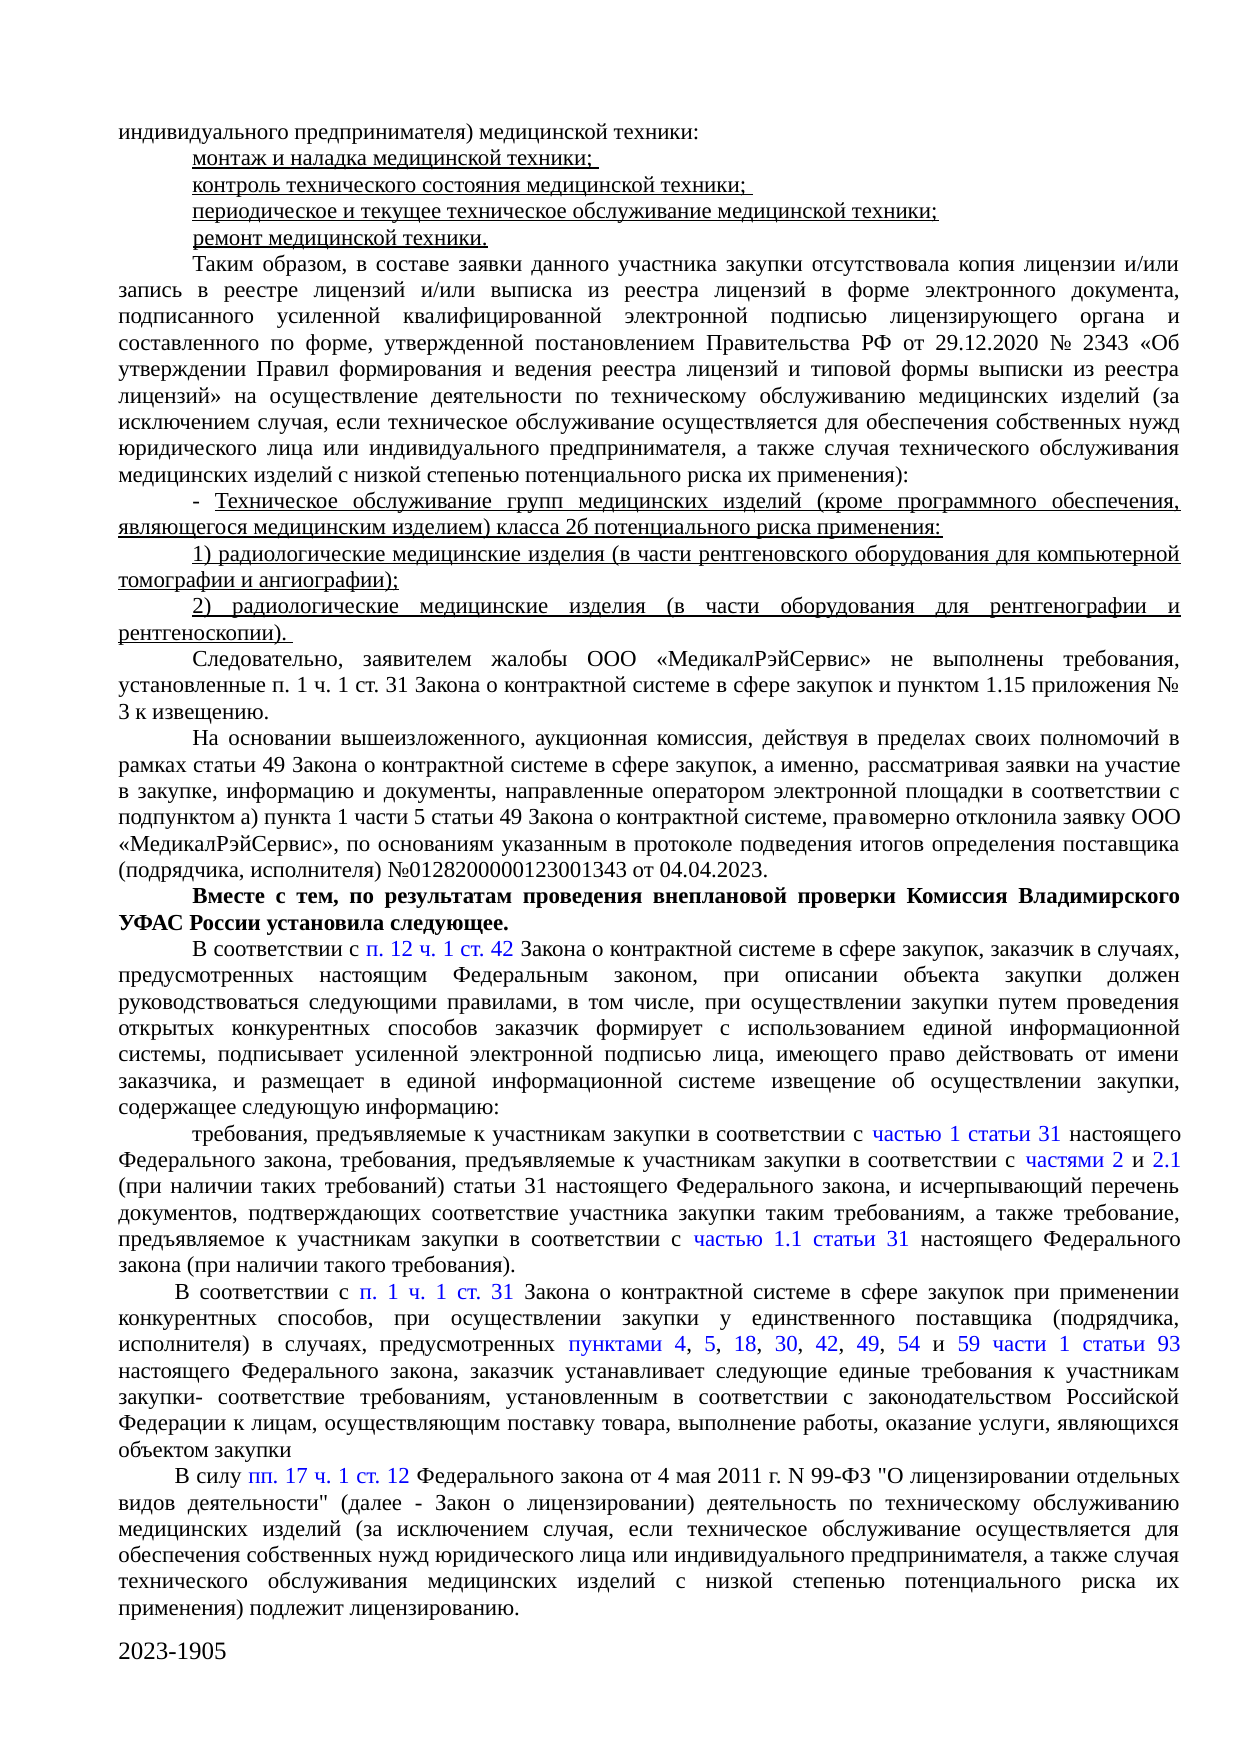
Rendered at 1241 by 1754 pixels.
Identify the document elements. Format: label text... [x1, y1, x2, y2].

text контроль технического состояния медицинской техники; [118, 171, 1181, 197]
text требования, предъявляемые к участникам закупки в соответствии с частью 1 статьи 31 настоящего Федерального закона, требования, предъявляемые к участникам закупки в соответствии с частями 2 и 2.1 (при наличии таких требований) статьи 31 настоящего Федерального закона, и исчерпывающий перечень документов, подтверждающих соответствие участника закупки таким требованиям, а также требование, предъявляемое к участникам закупки в соответствии с частью 1.1 статьи 31 настоящего Федерального закона (при наличии такого требования). [118, 1119, 1181, 1278]
text На основании вышеизложенного, аукционная комиссия, действуя в пределах своих полномочий в рамках статьи 49 Закона о контрактной системе в сфере закупок, а именно, рассматривая заявки на участие в закупке, информацию и документы, направленные оператором электронной площадки в соответствии с подпунктом а) пункта 1 части 5 статьи 49 Закона о контрактной системе, правомерно отклонила заявку ООО «МедикалРэйСервис», по основаниям указанным в протоколе подведения итогов определения поставщика (подрядчика, исполнителя) №0128200000123001343 от 04.04.2023. [118, 724, 1181, 882]
text периодическое и текущее техническое обслуживание медицинской техники; [118, 197, 1181, 223]
text индивидуального предпринимателя) медицинской техники: [118, 118, 1181, 144]
text 1) радиологические медицинские изделия (в части рентгеновского оборудования для компьютерной томографии и ангиографии); [118, 540, 1181, 592]
text Таким образом, в составе заявки данного участника закупки отсутствовала копия лицензии и/или запись в реестре лицензий и/или выписка из реестра лицензий в форме электронного документа, подписанного усиленной квалифицированной электронной подписью лицензирующего органа и составленного по форме, утвержденной постановлением Правительства РФ от 29.12.2020 № 2343 «Об утверждении Правил формирования и ведения реестра лицензий и типовой формы выписки из реестра лицензий» на осуществление деятельности по техническому обслуживанию медицинских изделий (за исключением случая, если техническое обслуживание осуществляется для обеспечения собственных нужд юридического лица или индивидуального предпринимателя, а также случая технического обслуживания медицинских изделий с низкой степенью потенциального риска их применения): [118, 250, 1181, 487]
text монтаж и наладка медицинской техники; [118, 144, 1181, 171]
text - Техническое обслуживание групп медицинских изделий (кроме программного обеспечения, являющегося медицинским изделием) класса 2б потенциального риска применения: [118, 487, 1181, 540]
text В силу пп. 17 ч. 1 ст. 12 Федерального закона от 4 мая 2011 г. N 99-ФЗ "О лицензировании отдельных видов деятельности" (далее - Закон о лицензировании) деятельность по техническому обслуживанию медицинских изделий (за исключением случая, если техническое обслуживание осуществляется для обеспечения собственных нужд юридического лица или индивидуального предпринимателя, а также случая технического обслуживания медицинских изделий с низкой степенью потенциального риска их применения) подлежит лицензированию. [118, 1462, 1181, 1620]
text Следовательно, заявителем жалобы ООО «МедикалРэйСервис» не выполнены требования, установленные п. 1 ч. 1 ст. 31 Закона о контрактной системе в сфере закупок и пунктом 1.15 приложения № 3 к извещению. [118, 645, 1181, 724]
subtitle Вместе с тем, по результатам проведения внеплановой проверки Комиссия Владимирского УФАС России установила следующее. [118, 882, 1181, 935]
text В соответствии с п. 1 ч. 1 ст. 31 Закона о контрактной системе в сфере закупок при применении конкурентных способов, при осуществлении закупки у единственного поставщика (подрядчика, исполнителя) в случаях, предусмотренных пунктами 4, 5, 18, 30, 42, 49, 54 и 59 части 1 статьи 93 настоящего Федерального закона, заказчик устанавливает следующие единые требования к участникам закупки- соответствие требованиям, установленным в соответствии с законодательством Российской Федерации к лицам, осуществляющим поставку товара, выполнение работы, оказание услуги, являющихся объектом закупки [118, 1278, 1181, 1462]
text 2) радиологические медицинские изделия (в части оборудования для рентгенографии и рентгеноскопии). [118, 592, 1181, 645]
text ремонт медицинской техники. [118, 223, 1181, 250]
text В соответствии с п. 12 ч. 1 ст. 42 Закона о контрактной системе в сфере закупок, заказчик в случаях, предусмотренных настоящим Федеральным законом, при описании объекта закупки должен руководствоваться следующими правилами, в том числе, при осуществлении закупки путем проведения открытых конкурентных способов заказчик формирует с использованием единой информационной системы, подписывает усиленной электронной подписью лица, имеющего право действовать от имени заказчика, и размещает в единой информационной системе извещение об осуществлении закупки, содержащее следующую информацию: [118, 935, 1181, 1119]
